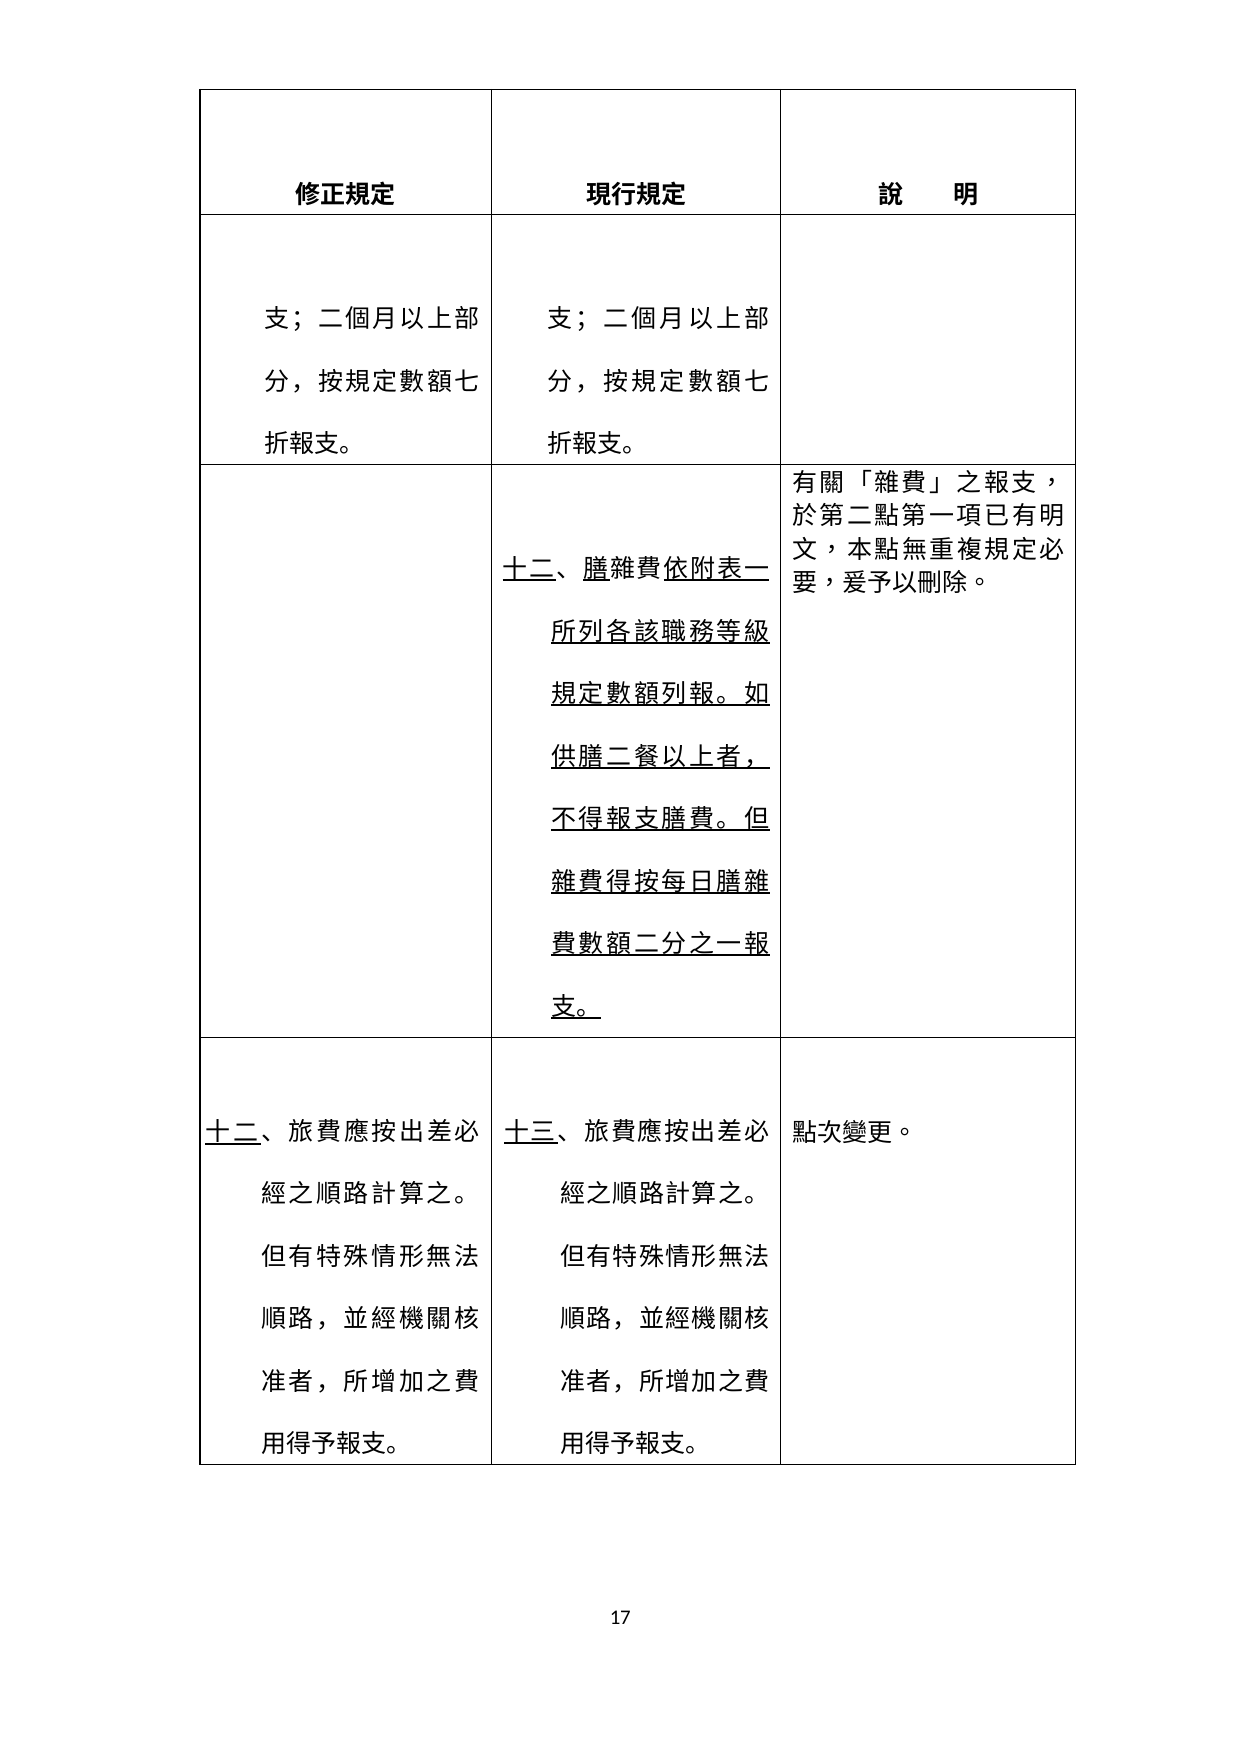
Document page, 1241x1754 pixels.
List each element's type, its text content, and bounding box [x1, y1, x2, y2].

table_cell 十三、旅費應按出差必經之順路計算之。但有特殊情形無法順路，並經機關核准者，所增加之費用得予報支。 [492, 1038, 780, 1464]
table_cell 點次變更。 [781, 1038, 1075, 1464]
table_cell 十二、膳雜費依附表一所列各該職務等級規定數額列報。如供膳二餐以上者，不得報支膳費。但雜費得按每日膳雜費數額二分之一報支。 [492, 465, 780, 1037]
table_cell [781, 215, 1075, 464]
table_cell 十二、旅費應按出差必經之順路計算之。但有特殊情形無法順路，並經機關核准者，所增加之費用得予報支。 [201, 1038, 491, 1464]
table_header 說 明 [781, 90, 1075, 214]
table_header 現行規定 [492, 90, 780, 214]
table_cell 有關「雜費」之報支，於第二點第一項已有明文，本點無重複規定必要，爰予以刪除。 [781, 465, 1075, 1037]
table_cell [201, 465, 491, 1037]
table_cell 支；二個月以上部分，按規定數額七折報支。 [201, 215, 491, 464]
table_cell 支；二個月以上部分，按規定數額七折報支。 [492, 215, 780, 464]
table_header 修正規定 [201, 90, 491, 214]
